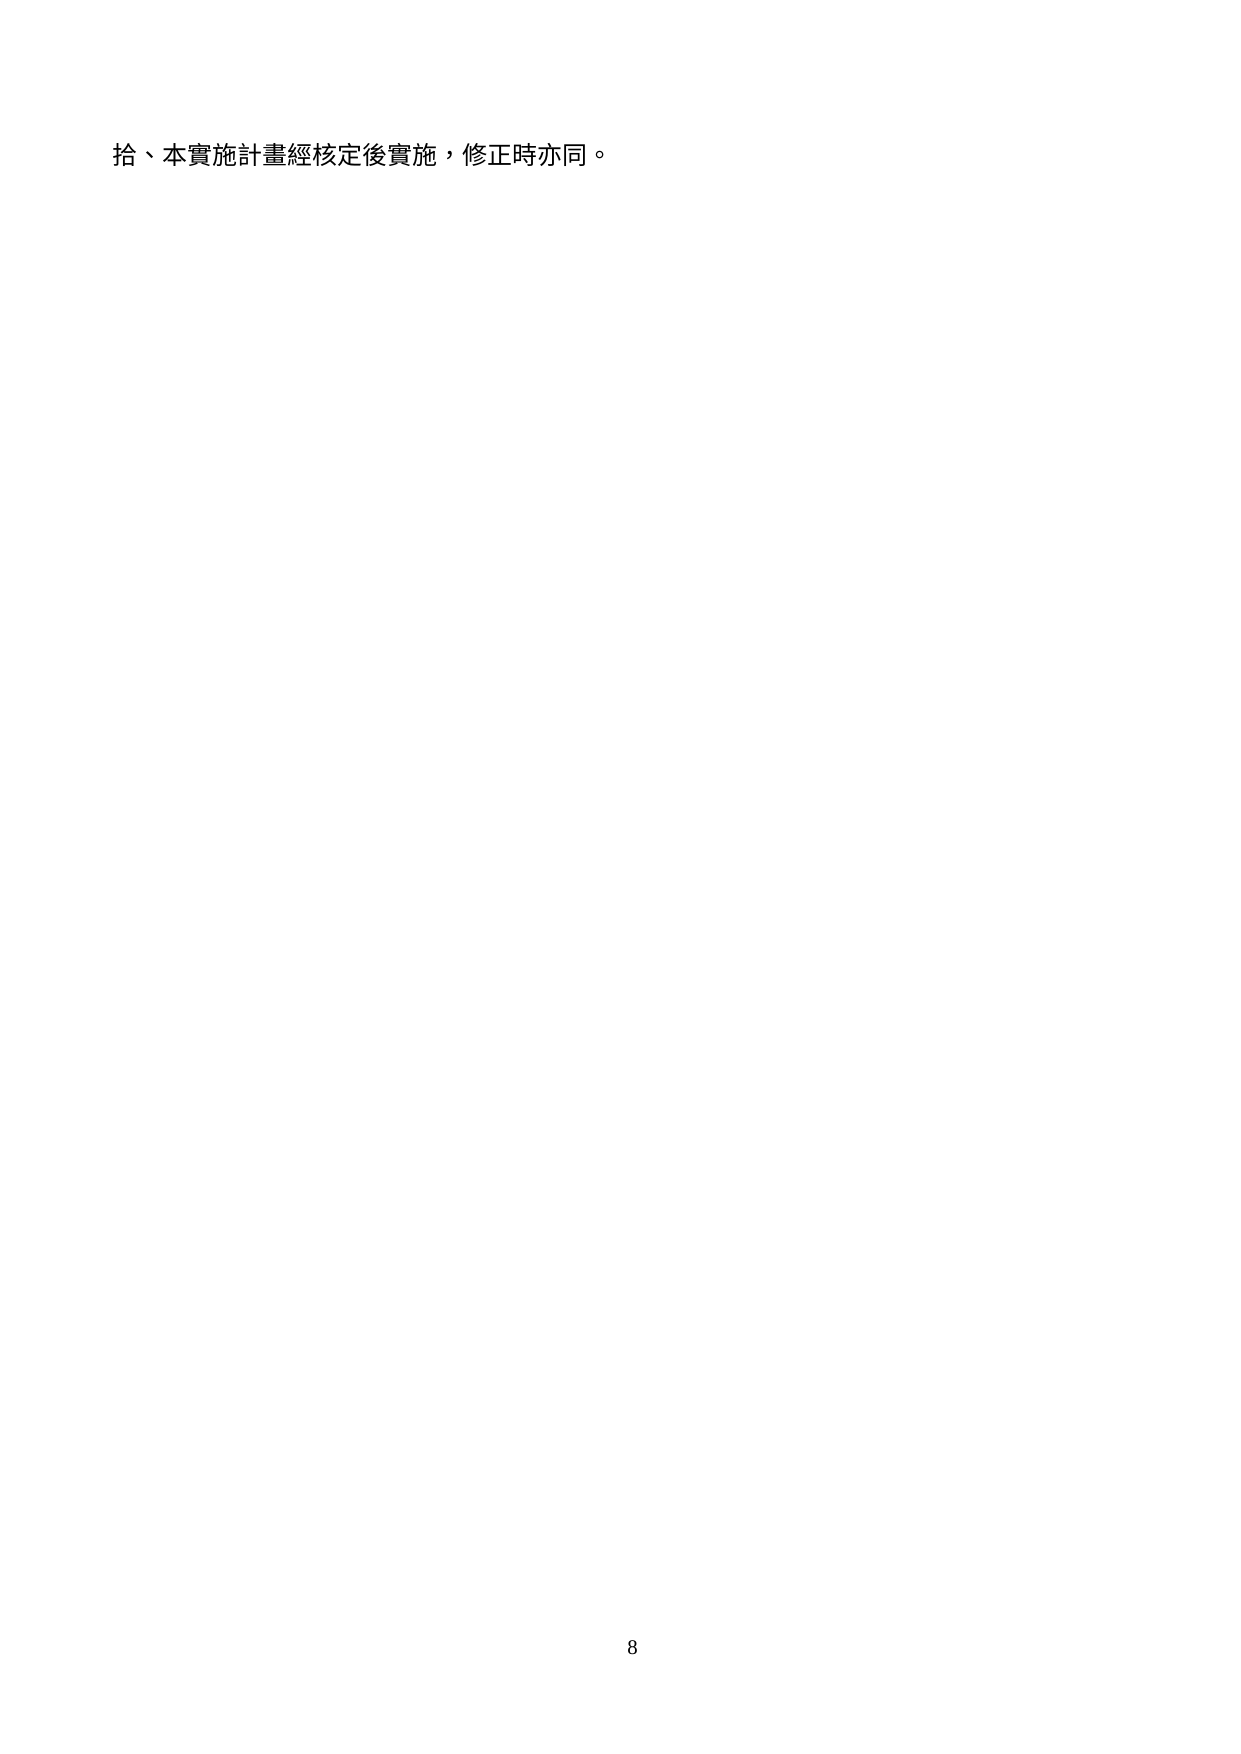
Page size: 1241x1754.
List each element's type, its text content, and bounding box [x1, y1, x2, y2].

text 拾、本實施計畫經核定後實施，修正時亦同。 [112, 112, 1152, 174]
